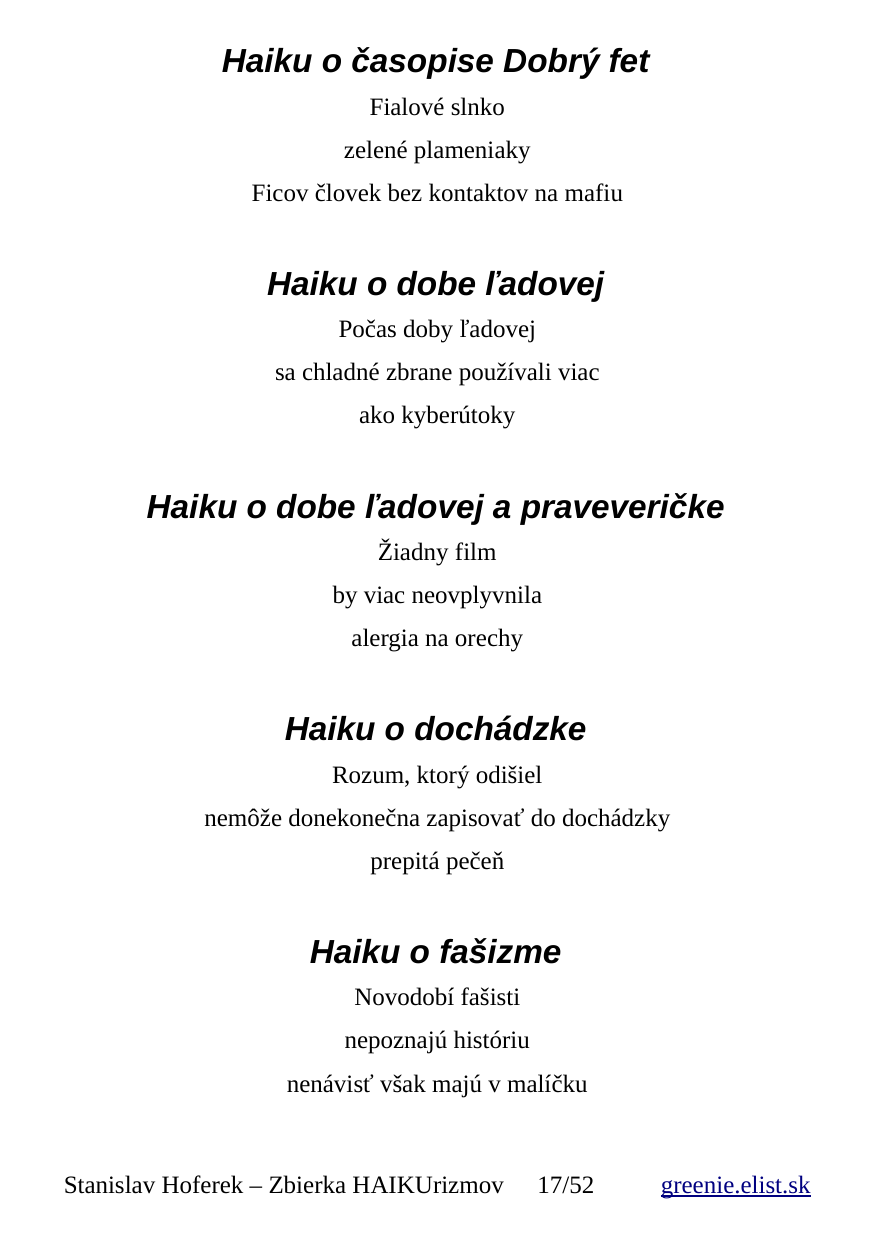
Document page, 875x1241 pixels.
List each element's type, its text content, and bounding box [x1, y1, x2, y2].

subtitle Haiku o dobe ľadovej a praveveričke [41, 487, 833, 525]
text Fialové slnko [41, 92, 833, 120]
text alergia na orechy [41, 623, 833, 652]
text Ficov človek bez kontaktov na mafiu [41, 178, 833, 207]
text Novodobí fašisti [41, 982, 833, 1011]
text by viac neovplyvnila [41, 580, 833, 609]
subtitle Haiku o časopise Dobrý fet [41, 41, 833, 80]
text ako kyberútoky [41, 401, 833, 429]
subtitle Haiku o dochádzke [41, 709, 833, 748]
text Žiadny film [41, 537, 833, 566]
text Počas doby ľadovej [41, 314, 833, 343]
subtitle Haiku o fašizme [41, 932, 833, 971]
text nemôže donekonečna zapisovať do dochádzky [41, 803, 833, 832]
text prepitá pečeň [41, 846, 833, 875]
text zelené plameniaky [41, 135, 833, 163]
text sa chladné zbrane používali viac [41, 357, 833, 386]
text nenávisť však majú v malíčku [41, 1069, 833, 1097]
subtitle Haiku o dobe ľadovej [41, 264, 833, 302]
text Rozum, ktorý odišiel [41, 760, 833, 788]
text nepoznajú históriu [41, 1026, 833, 1054]
